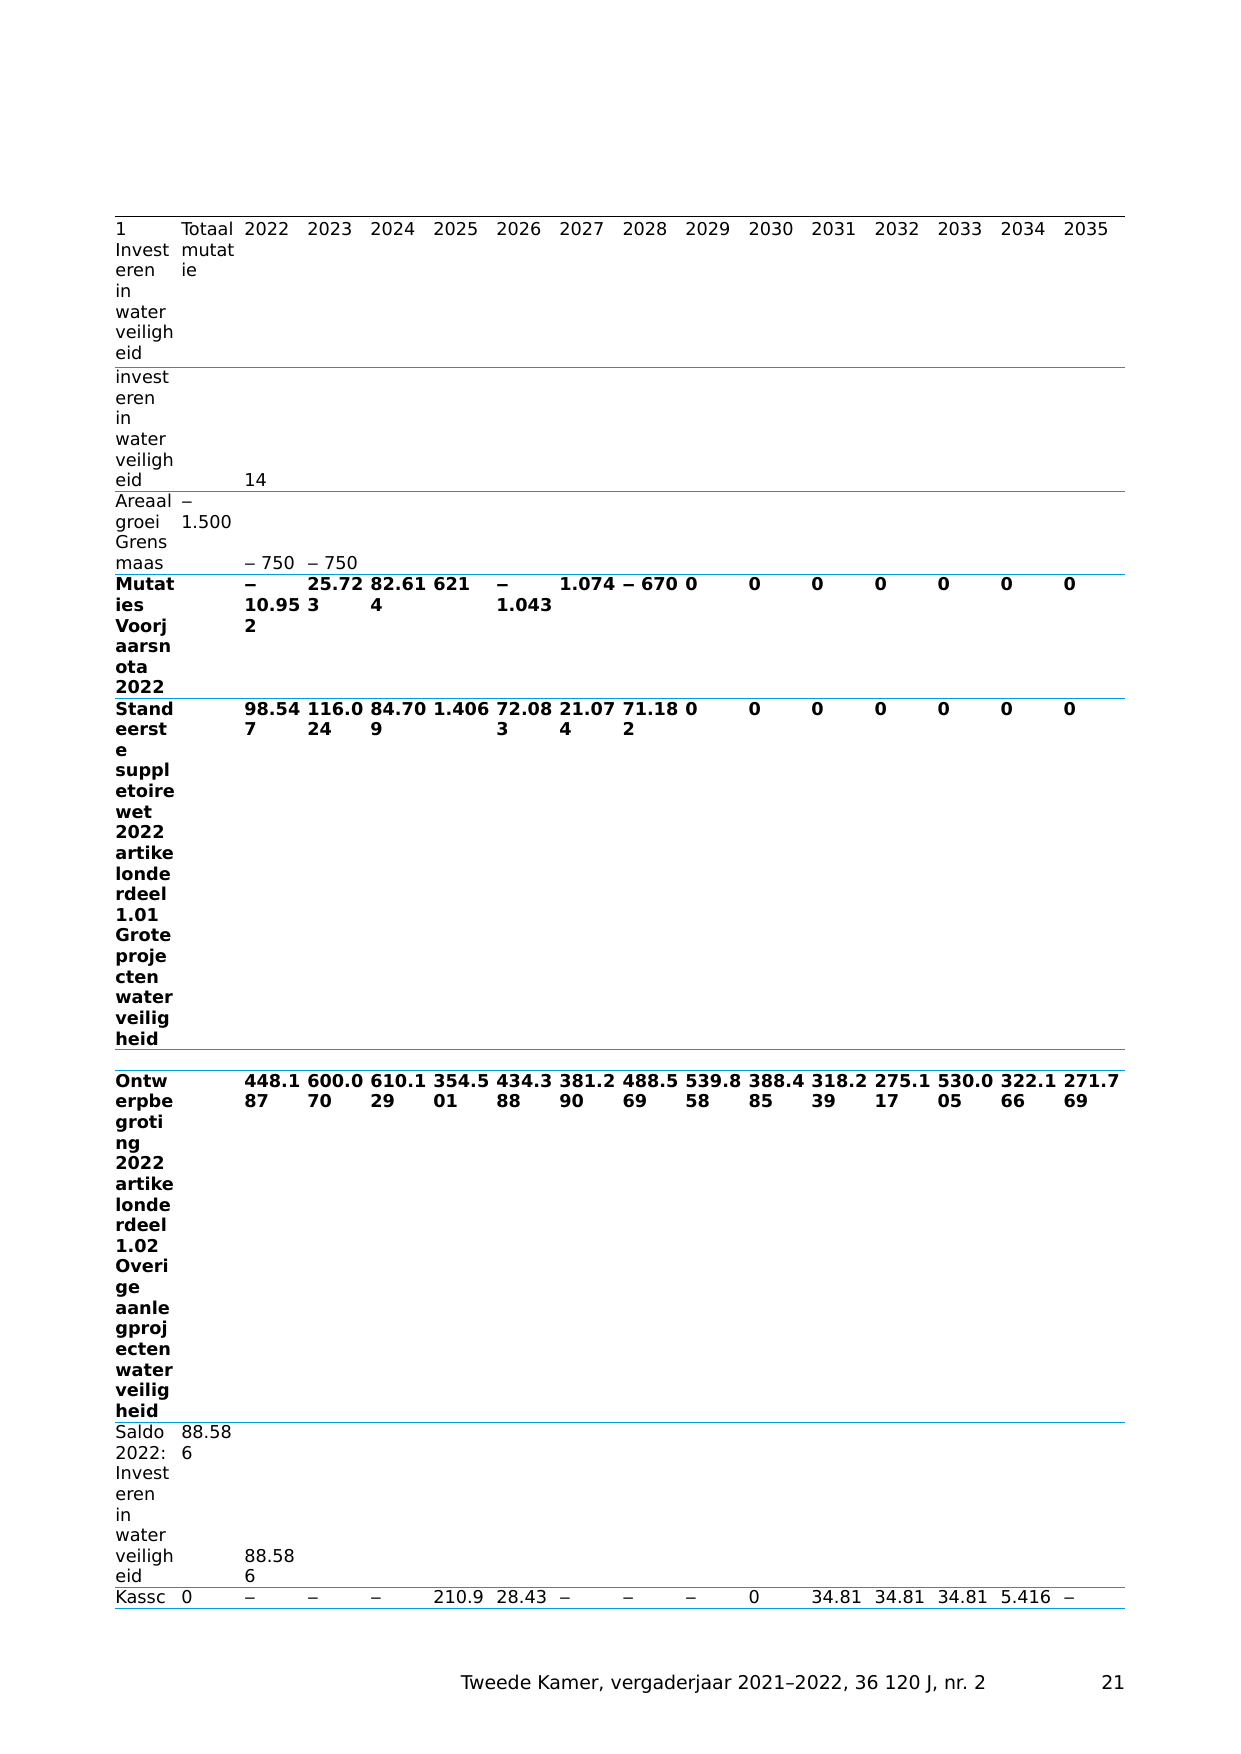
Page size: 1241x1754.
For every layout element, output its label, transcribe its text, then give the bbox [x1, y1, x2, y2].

table_cell [556, 492, 619, 574]
table_cell [430, 492, 493, 574]
table_cell [493, 1050, 556, 1070]
table_cell 1.406 [430, 699, 493, 1049]
table_cell 0 [745, 699, 808, 1049]
table_cell [619, 368, 682, 491]
table_header Tabel 11 Artikel 1 Investeren in waterveiligheid [115, 191, 1125, 216]
table_cell 0 [1060, 699, 1125, 1049]
table_cell [178, 368, 241, 491]
table_cell [619, 1050, 682, 1070]
table_cell [1060, 368, 1125, 491]
table_cell 2031 [808, 217, 871, 366]
table_cell [934, 492, 997, 574]
table_cell 5.416 [998, 1588, 1060, 1608]
table_cell 71.182 [619, 699, 682, 1049]
table_cell [745, 368, 808, 491]
table_cell 621 [430, 575, 493, 698]
table_cell 488.569 [619, 1071, 682, 1421]
table_cell [430, 1050, 493, 1070]
table_cell 0 [808, 575, 871, 698]
table_cell 88.586 [241, 1423, 304, 1587]
table_cell 1.074 [556, 575, 619, 698]
table_cell ‒ [304, 1588, 367, 1608]
table_cell [367, 1423, 430, 1587]
table_cell 2033 [934, 217, 997, 366]
table_cell ‒ 10.952 [241, 575, 304, 698]
table_cell [178, 575, 241, 698]
table_cell 2035 [1060, 217, 1125, 366]
table_cell [745, 1050, 808, 1070]
table_cell [682, 1050, 745, 1070]
table_cell [304, 368, 367, 491]
table_cell 82.614 [367, 575, 430, 698]
table_cell 0 [745, 575, 808, 698]
table_cell [493, 1423, 556, 1587]
table_cell [178, 1050, 241, 1070]
table_cell 0 [998, 575, 1060, 698]
table_cell [998, 1423, 1060, 1587]
table_cell 2023 [304, 217, 367, 366]
table_cell 2032 [871, 217, 934, 366]
table_cell 448.187 [241, 1071, 304, 1421]
table_cell ‒ 670 [619, 575, 682, 698]
table_cell 322.166 [998, 1071, 1060, 1421]
table_cell [808, 1423, 871, 1587]
table_cell 0 [934, 699, 997, 1049]
table_cell Mutaties Voorjaarsnota 2022 [115, 575, 178, 698]
table_cell 275.117 [871, 1071, 934, 1421]
table_cell 271.769 [1060, 1071, 1125, 1421]
table_cell [998, 492, 1060, 574]
table_cell investeren in waterveiligheid [115, 368, 178, 491]
table_cell [178, 1071, 241, 1421]
table_cell 72.083 [493, 699, 556, 1049]
table_cell 34.81 [808, 1588, 871, 1608]
table_cell 610.129 [367, 1071, 430, 1421]
table_cell 25.723 [304, 575, 367, 698]
table_cell [745, 492, 808, 574]
table_cell 2022 [241, 217, 304, 366]
table_cell [430, 368, 493, 491]
table_cell ‒ [556, 1588, 619, 1608]
table_cell ‒ [241, 1588, 304, 1608]
table_cell ‒ [367, 1588, 430, 1608]
table_cell [808, 368, 871, 491]
table_cell 0 [178, 1588, 241, 1608]
table_cell [871, 1050, 934, 1070]
table_cell 0 [808, 699, 871, 1049]
table_cell [808, 492, 871, 574]
table_cell [1060, 492, 1125, 574]
table_cell ‒ [1060, 1588, 1125, 1608]
table_cell [745, 1423, 808, 1587]
table_cell Ontwerpbegroting 2022 artikelonderdeel 1.02 Overige aanlegprojecten waterveiligheid [115, 1071, 178, 1421]
table_cell Saldo 2022: Investeren in waterveiligheid [115, 1423, 178, 1587]
table_cell 2030 [745, 217, 808, 366]
table_cell [934, 368, 997, 491]
table_cell 2024 [367, 217, 430, 366]
table_cell 0 [998, 699, 1060, 1049]
table_cell [304, 1423, 367, 1587]
table_cell 0 [682, 699, 745, 1049]
table_cell ‒ 750 [304, 492, 367, 574]
table_cell 14 [241, 368, 304, 491]
table_cell 2034 [998, 217, 1060, 366]
table_cell 2027 [556, 217, 619, 366]
table_cell 88.586 [178, 1423, 241, 1587]
table_cell 539.858 [682, 1071, 745, 1421]
table_cell 381.290 [556, 1071, 619, 1421]
table_cell [367, 368, 430, 491]
table_cell [304, 1050, 367, 1070]
table_cell [871, 1423, 934, 1587]
table_cell ‒ 1.500 [178, 492, 241, 574]
table_cell [682, 1423, 745, 1587]
table_cell ‒ [619, 1588, 682, 1608]
table_cell [556, 1423, 619, 1587]
table_cell 388.485 [745, 1071, 808, 1421]
table_cell 2028 [619, 217, 682, 366]
table_cell ‒ [682, 1588, 745, 1608]
table_cell 2026 [493, 217, 556, 366]
table_cell 98.547 [241, 699, 304, 1049]
table_cell 21.074 [556, 699, 619, 1049]
table_cell [115, 1050, 178, 1070]
table_cell [871, 492, 934, 574]
table_cell 28.43 [493, 1588, 556, 1608]
table_cell 1 Investeren in waterveiligheid [115, 217, 178, 366]
table_cell ‒ 1.043 [493, 575, 556, 698]
table_cell 434.388 [493, 1071, 556, 1421]
table_cell [619, 1423, 682, 1587]
table_cell 318.239 [808, 1071, 871, 1421]
table_cell [493, 368, 556, 491]
table_cell [682, 368, 745, 491]
table_cell 600.070 [304, 1071, 367, 1421]
table_cell Kassc [115, 1588, 178, 1608]
table_cell 0 [871, 575, 934, 698]
table_cell [241, 1050, 304, 1070]
table_cell [998, 368, 1060, 491]
table_cell 0 [871, 699, 934, 1049]
table_cell [1060, 1423, 1125, 1587]
table_cell Totaal mutatie [178, 217, 241, 366]
table_cell 210.9 [430, 1588, 493, 1608]
table_cell [556, 368, 619, 491]
table_cell [493, 492, 556, 574]
table_cell [556, 1050, 619, 1070]
table_cell [1060, 1050, 1125, 1070]
table_cell [367, 1050, 430, 1070]
table_cell 84.709 [367, 699, 430, 1049]
table_cell 34.81 [871, 1588, 934, 1608]
table_cell 0 [682, 575, 745, 698]
table_cell [430, 1423, 493, 1587]
table_cell 2029 [682, 217, 745, 366]
table_cell 530.005 [934, 1071, 997, 1421]
table_cell [619, 492, 682, 574]
table_cell [367, 492, 430, 574]
table_cell Stand eerste suppletoire wet 2022 artikelonderdeel 1.01 Grote projecten waterveiligheid [115, 699, 178, 1049]
table_cell [808, 1050, 871, 1070]
table_cell [682, 492, 745, 574]
table_cell 0 [1060, 575, 1125, 698]
table_cell Areaalgroei Grensmaas [115, 492, 178, 574]
table_cell [178, 699, 241, 1049]
table_cell [934, 1050, 997, 1070]
table_cell ‒ 750 [241, 492, 304, 574]
table_cell 2025 [430, 217, 493, 366]
table_cell 0 [934, 575, 997, 698]
table_cell [998, 1050, 1060, 1070]
table_cell [934, 1423, 997, 1587]
table_cell 116.024 [304, 699, 367, 1049]
table_cell 354.501 [430, 1071, 493, 1421]
table_cell [871, 368, 934, 491]
table_cell 0 [745, 1588, 808, 1608]
table_cell 34.81 [934, 1588, 997, 1608]
